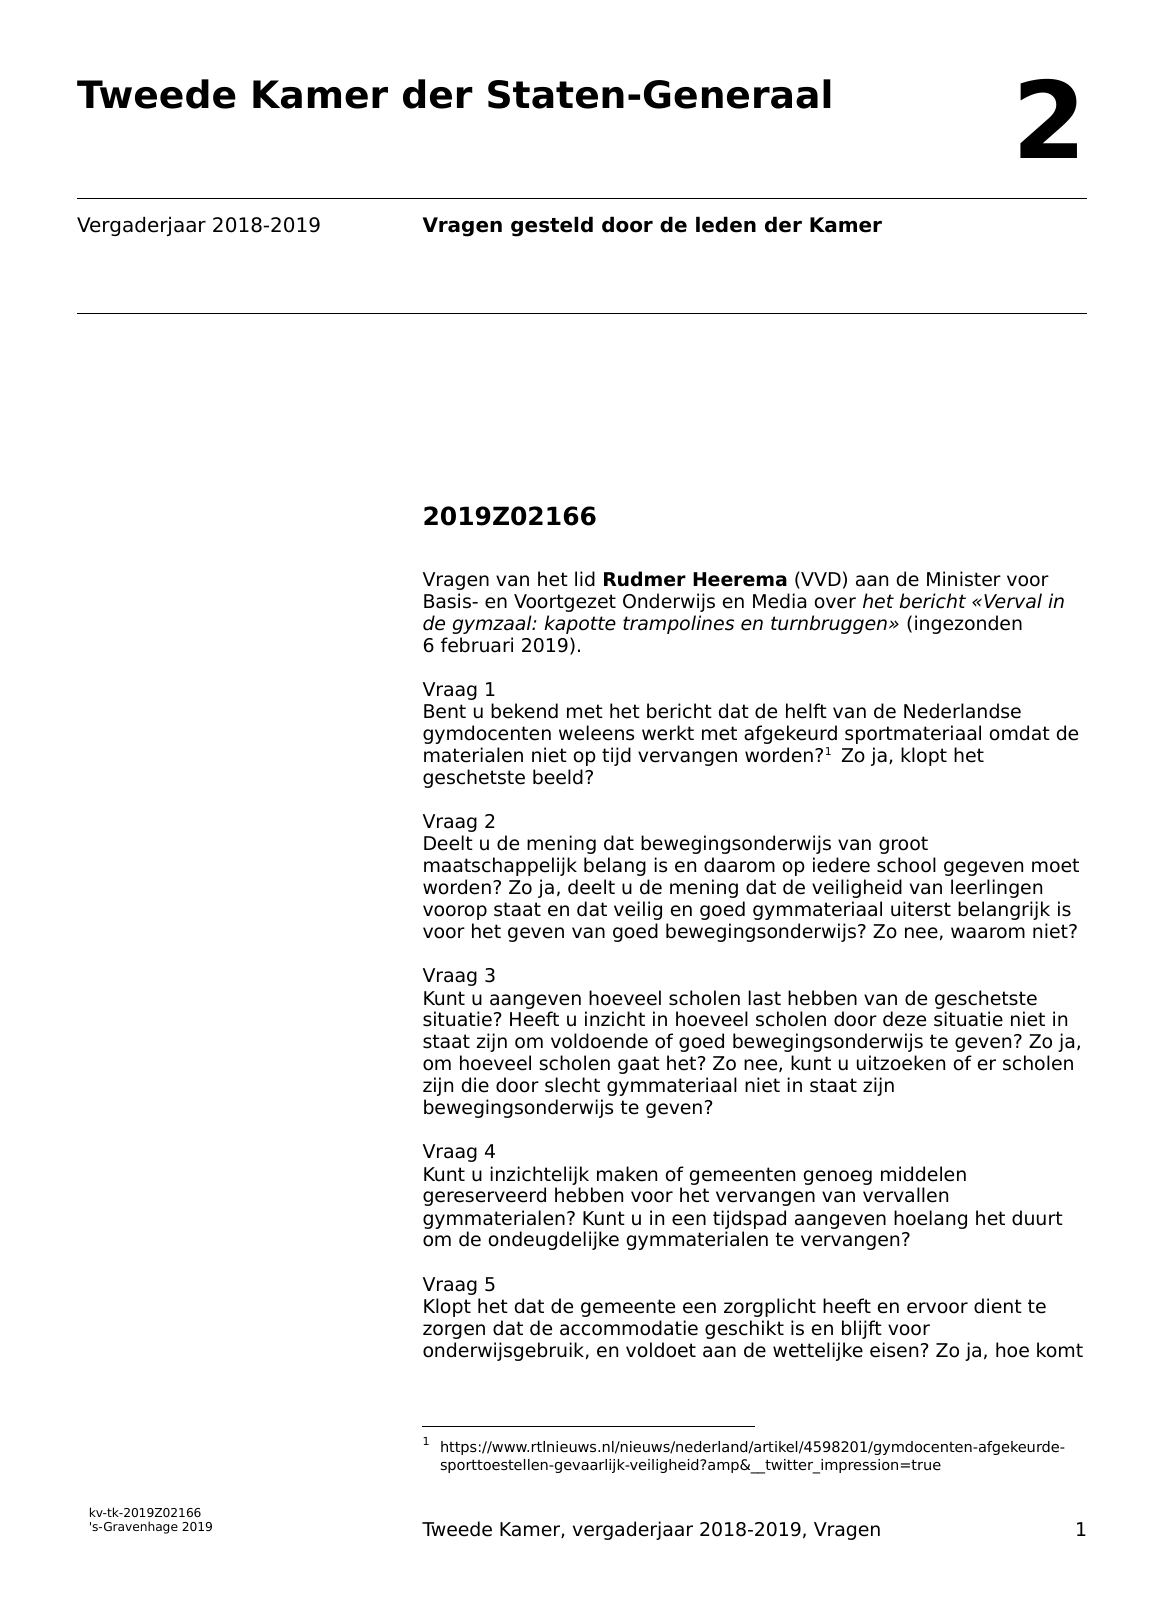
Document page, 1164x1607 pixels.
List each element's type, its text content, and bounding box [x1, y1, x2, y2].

table_cell Vergaderjaar 2018-2019 [77, 199, 422, 313]
text Kunt u aangeven hoeveel scholen last hebben van de geschetste situatie? Heeft u inzicht in hoeveel scholen door deze situatie niet in staat zijn om voldoende of goed bewegingsonderwijs te geven? Zo ja, om hoeveel scholen gaat het? Zo nee, kunt u uitzoeken of er scholen zijn die door slecht gymmateriaal niet in staat zijn bewegingsonderwijs te geven? [422, 987, 1087, 1119]
text Vraag 4 [422, 1141, 1087, 1163]
text Klopt het dat de gemeente een zorgplicht heeft en ervoor dient te zorgen dat de accommodatie geschikt is en blijft voor onderwijsgebruik, en voldoet aan de wettelijke eisen? Zo ja, hoe komt [422, 1296, 1087, 1361]
text Vraag 1 [422, 679, 1087, 701]
text Kunt u inzichtelijk maken of gemeenten genoeg middelen gereserveerd hebben voor het vervangen van vervallen gymmaterialen? Kunt u in een tijdspad aangeven hoelang het duurt om de ondeugdelijke gymmaterialen te vervangen? [422, 1163, 1087, 1251]
table_header 2 [886, 59, 1087, 198]
text 2019Z02166 [422, 502, 1087, 531]
text Vraag 3 [422, 965, 1087, 987]
text Bent u bekend met het bericht dat de helft van de Nederlandse gymdocenten weleens werkt met afgekeurd sportmateriaal omdat de materialen niet op tijd vervangen worden? Zo ja, klopt het geschetste beeld? [422, 701, 1087, 789]
text 's-Gravenhage 2019 [88, 1520, 323, 1534]
table_cell Vragen gesteld door de leden der Kamer [422, 199, 1087, 313]
table_header Tweede Kamer der Staten-Generaal [77, 59, 886, 198]
text Vraag 5 [422, 1273, 1087, 1296]
text Vraag 2 [422, 811, 1087, 833]
text kv-tk-2019Z02166 [88, 1506, 323, 1520]
text https://www.rtlnieuws.nl/nieuws/nederland/artikel/4598201/gymdocenten-afgekeurde-sporttoestellen-gevaarlijk-veiligheid?amp&__twitter_impression=true [422, 1435, 1087, 1474]
text Vragen van het lid Rudmer Heerema (VVD) aan de Minister voor Basis- en Voortgezet Onderwijs en Media over het bericht «Verval in de gymzaal: kapotte trampolines en turnbruggen» (ingezonden 6 februari 2019). [422, 569, 1087, 657]
text Deelt u de mening dat bewegingsonderwijs van groot maatschappelijk belang is en daarom op iedere school gegeven moet worden? Zo ja, deelt u de mening dat de veiligheid van leerlingen voorop staat en dat veilig en goed gymmateriaal uiterst belangrijk is voor het geven van goed bewegingsonderwijs? Zo nee, waarom niet? [422, 833, 1087, 943]
